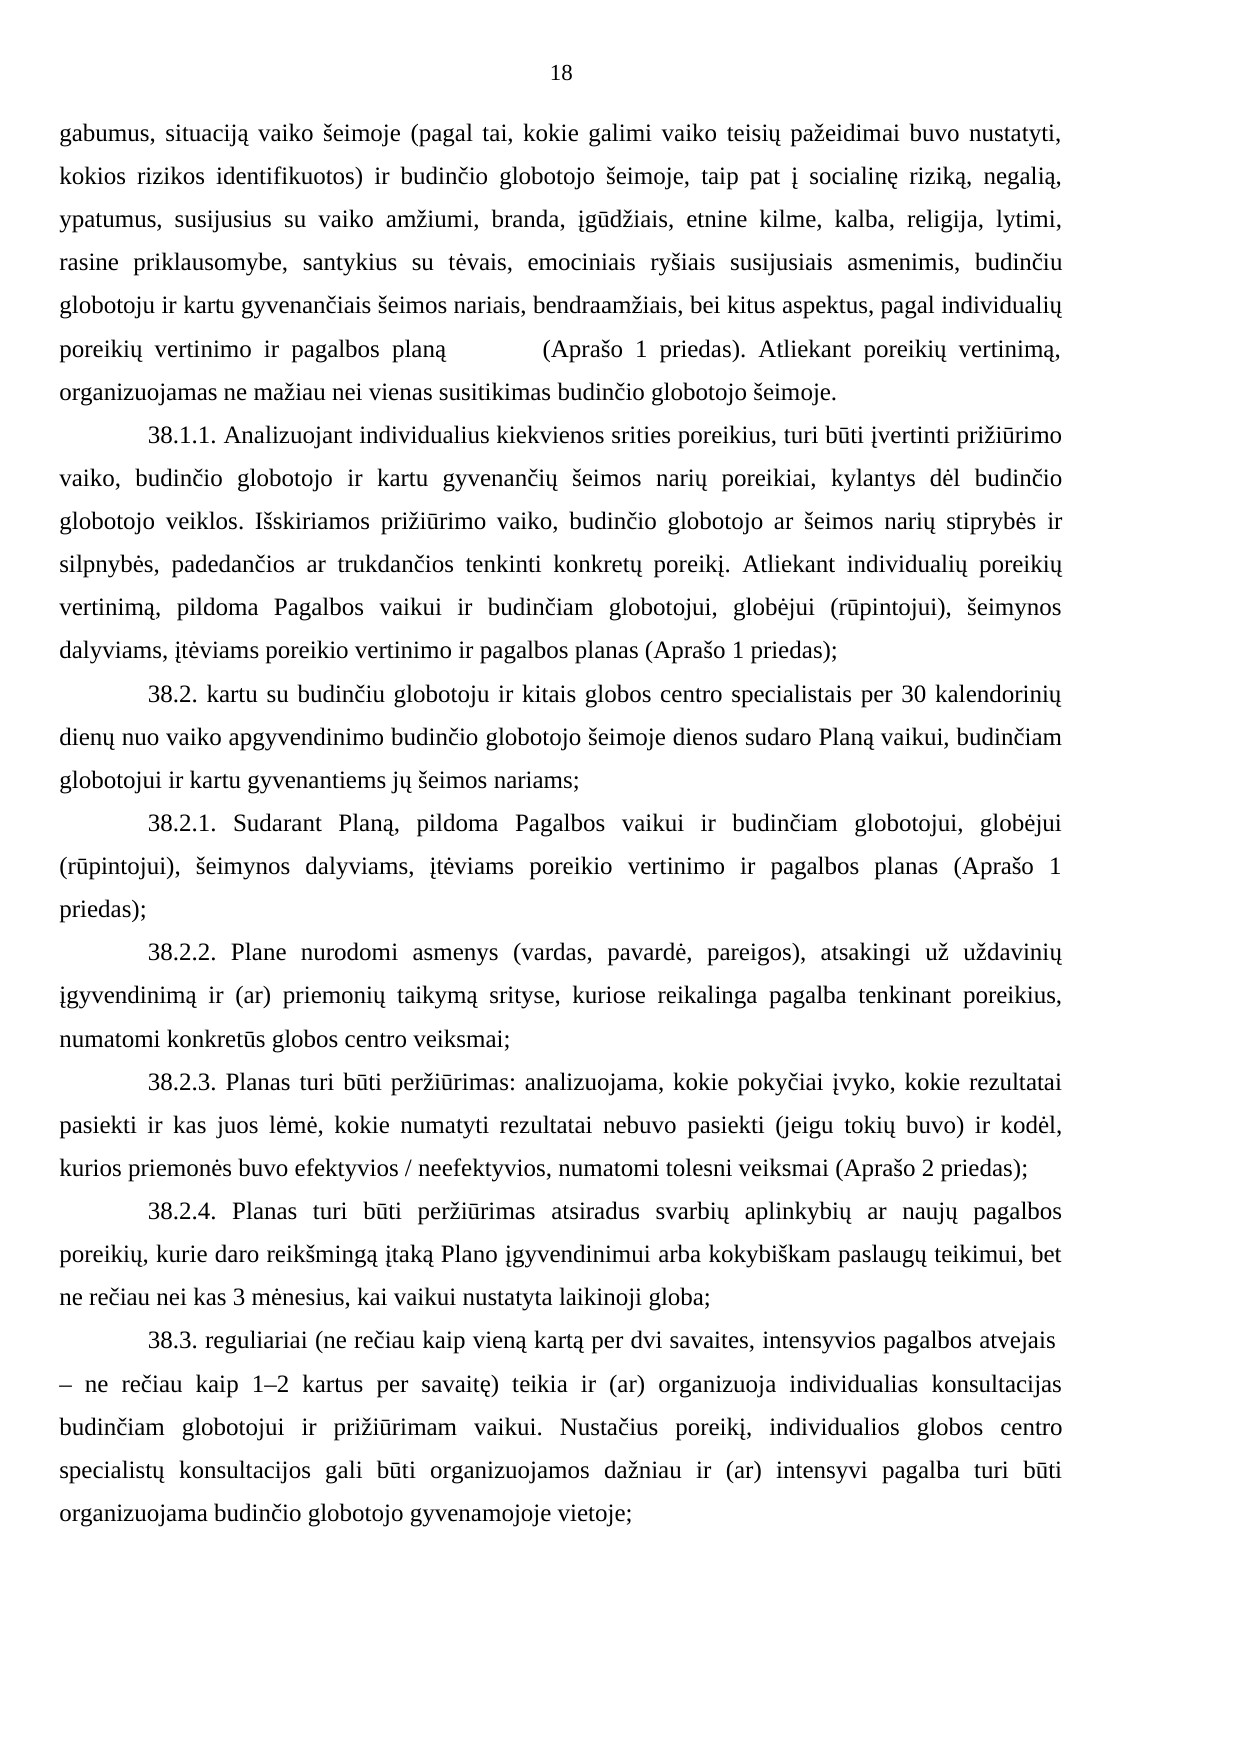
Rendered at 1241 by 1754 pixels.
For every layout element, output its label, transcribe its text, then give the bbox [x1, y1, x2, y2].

text 38.3. reguliariai (ne rečiau kaip vieną kartą per dvi savaites, intensyvios pagalbos atvejais – ne rečiau kaip 1–2 kartus per savaitę) teikia ir (ar) organizuoja individualias konsultacijas budinčiam globotojui ir prižiūrimam vaikui. Nustačius poreikį, individualios globos centro specialistų konsultacijos gali būti organizuojamos dažniau ir (ar) intensyvi pagalba turi būti organizuojama budinčio globotojo gyvenamojoje vietoje; [59, 1326, 1063, 1527]
text 38.1.1. Analizuojant individualius kiekvienos srities poreikius, turi būti įvertinti prižiūrimo vaiko, budinčio globotojo ir kartu gyvenančių šeimos narių poreikiai, kylantys dėl budinčio globotojo veiklos. Išskiriamos prižiūrimo vaiko, budinčio globotojo ar šeimos narių stiprybės ir silpnybės, padedančios ar trukdančios tenkinti konkretų poreikį. Atliekant individualių poreikių vertinimą, pildoma Pagalbos vaikui ir budinčiam globotojui, globėjui (rūpintojui), šeimynos dalyviams, įtėviams poreikio vertinimo ir pagalbos planas (Aprašo 1 priedas); [59, 420, 1063, 664]
text 38.2.2. Plane nurodomi asmenys (vardas, pavardė, pareigos), atsakingi už uždavinių įgyvendinimą ir (ar) priemonių taikymą srityse, kuriose reikalinga pagalba tenkinant poreikius, numatomi konkretūs globos centro veiksmai; [59, 937, 1063, 1052]
text 38.2. kartu su budinčiu globotoju ir kitais globos centro specialistais per 30 kalendorinių dienų nuo vaiko apgyvendinimo budinčio globotojo šeimoje dienos sudaro Planą vaikui, budinčiam globotojui ir kartu gyvenantiems jų šeimos nariams; [59, 679, 1063, 794]
text 38.2.3. Planas turi būti peržiūrimas: analizuojama, kokie pokyčiai įvyko, kokie rezultatai pasiekti ir kas juos lėmė, kokie numatyti rezultatai nebuvo pasiekti (jeigu tokių buvo) ir kodėl, kurios priemonės buvo efektyvios / neefektyvios, numatomi tolesni veiksmai (Aprašo 2 priedas); [59, 1067, 1063, 1182]
text gabumus, situaciją vaiko šeimoje (pagal tai, kokie galimi vaiko teisių pažeidimai buvo nustatyti, kokios rizikos identifikuotos) ir budinčio globotojo šeimoje, taip pat į socialinę riziką, negalią, ypatumus, susijusius su vaiko amžiumi, branda, įgūdžiais, etnine kilme, kalba, religija, lytimi, rasine priklausomybe, santykius su tėvais, emociniais ryšiais susijusiais asmenimis, budinčiu globotoju ir kartu gyvenančiais šeimos nariais, bendraamžiais, bei kitus aspektus, pagal individualių poreikių vertinimo ir pagalbos planą (Aprašo 1 priedas). Atliekant poreikių vertinimą, organizuojamas ne mažiau nei vienas susitikimas budinčio globotojo šeimoje. [59, 118, 1063, 406]
text 38.2.4. Planas turi būti peržiūrimas atsiradus svarbių aplinkybių ar naujų pagalbos poreikių, kurie daro reikšmingą įtaką Plano įgyvendinimui arba kokybiškam paslaugų teikimui, bet ne rečiau nei kas 3 mėnesius, kai vaikui nustatyta laikinoji globa; [59, 1196, 1063, 1311]
text 38.2.1. Sudarant Planą, pildoma Pagalbos vaikui ir budinčiam globotojui, globėjui (rūpintojui), šeimynos dalyviams, įtėviams poreikio vertinimo ir pagalbos planas (Aprašo 1 priedas); [59, 808, 1063, 923]
